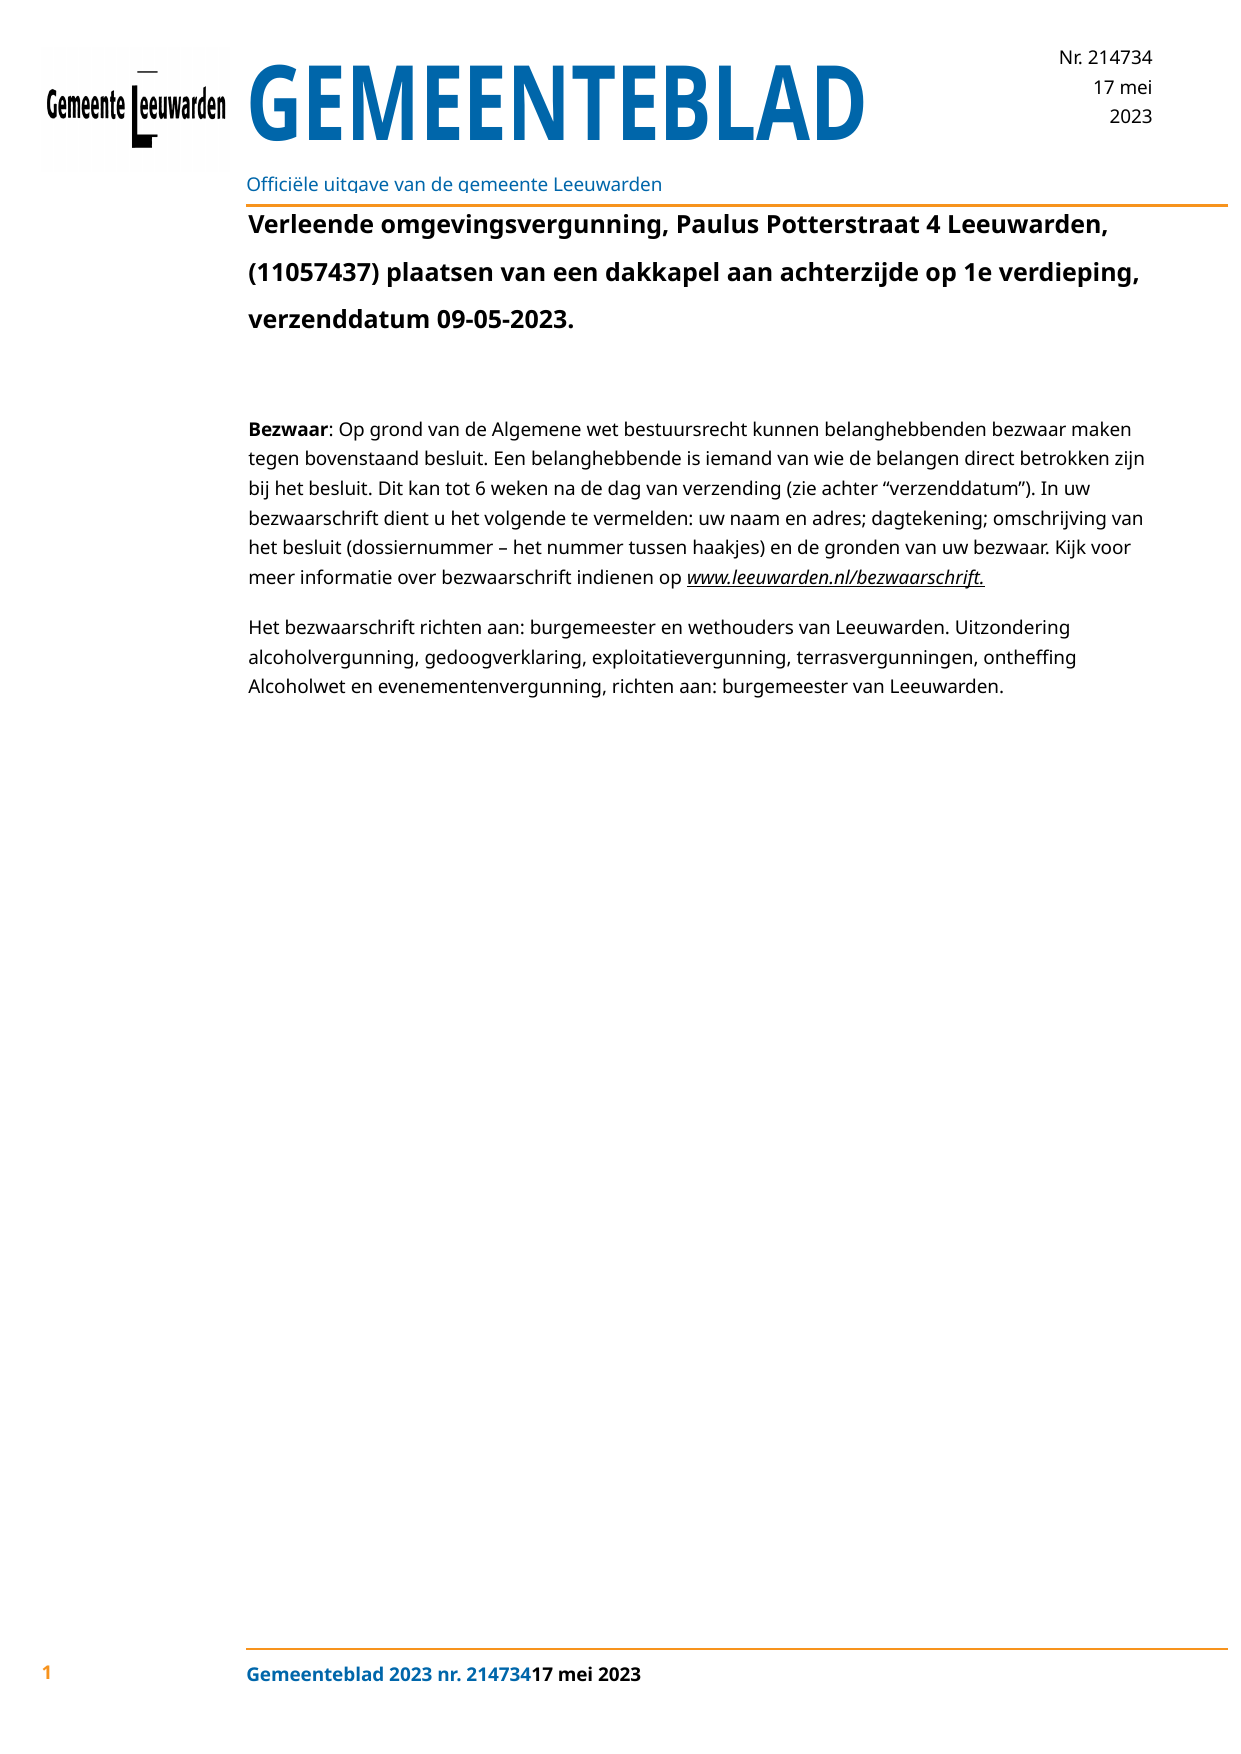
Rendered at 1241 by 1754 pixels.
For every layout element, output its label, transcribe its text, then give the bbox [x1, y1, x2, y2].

text Verleende omgevingsvergunning, Paulus Potterstraat 4 Leeuwarden, (11057437) plaatsen van een dakkapel aan achterzijde op 1e verdieping, verzenddatum 09-05-2023. [248, 207, 1152, 336]
text Het bezwaarschrift richten aan: burgemeester en wethouders van Leeuwarden. Uitzondering alcoholvergunning, gedoogverklaring, exploitatievergunning, terrasvergunningen, ontheffing Alcoholwet en evenementenvergunning, richten aan: burgemeester van Leeuwarden. [248, 614, 1152, 699]
picture [41, 47, 231, 172]
text Bezwaar: Op grond van de Algemene wet bestuursrecht kunnen belanghebbenden bezwaar maken tegen bovenstaand besluit. Een belanghebbende is iemand van wie de belangen direct betrokken zijn bij het besluit. Dit kan tot 6 weken na de dag van verzending (zie achter “verzenddatum”). In uw bezwaarschrift dient u het volgende te vermelden: uw naam en adres; dagtekening; omschrijving van het besluit (dossiernummer – het nummer tussen haakjes) en de gronden van uw bezwaar. Kijk voor meer informatie over bezwaarschrift indienen op www.leeuwarden.nl/bezwaarschrift. [248, 416, 1152, 589]
